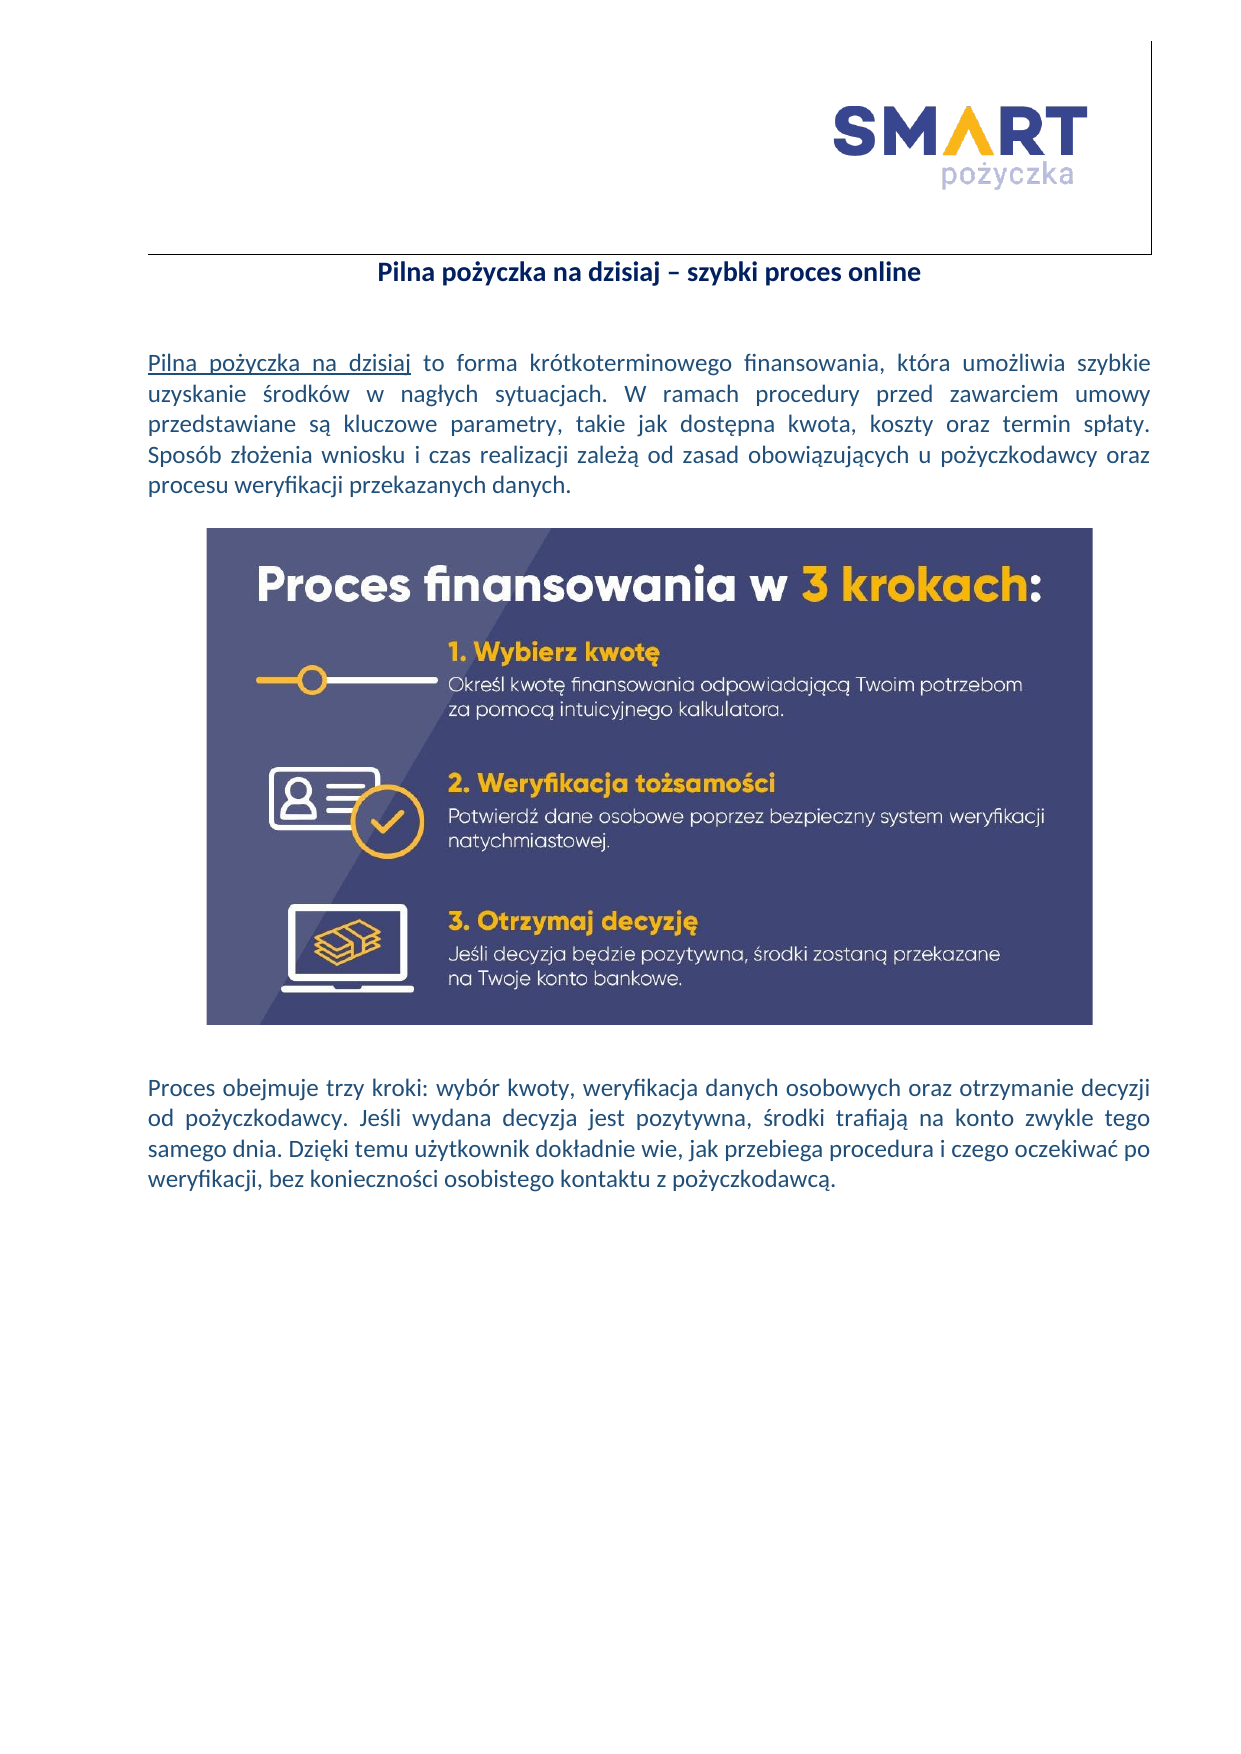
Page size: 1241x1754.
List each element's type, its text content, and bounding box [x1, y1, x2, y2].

text Pilna pożyczka na dzisiaj to forma krótkoterminowego finansowania, która umożliwia szybkie uzyskanie środków w nagłych sytuacjach. W ramach procedury przed zawarciem umowy przedstawiane są kluczowe parametry, takie jak dostępna kwota, koszty oraz termin spłaty. Sposób złożenia wniosku i czas realizacji zależą od zasad obowiązujących u pożyczkodawcy oraz procesu weryfikacji przekazanych danych. [148, 347, 1152, 500]
text Pilna pożyczka na dzisiaj – szybki proces online [148, 254, 1152, 289]
text Proces obejmuje trzy kroki: wybór kwoty, weryfikacja danych osobowych oraz otrzymanie decyzji od pożyczkodawcy. Jeśli wydana decyzja jest pozytywna, środki trafiają na konto zwykle tego samego dnia. Dzięki temu użytkownik dokładnie wie, jak przebiega procedura i czego oczekiwać po weryfikacji, bez konieczności osobistego kontaktu z pożyczkodawcą. [148, 1072, 1152, 1194]
